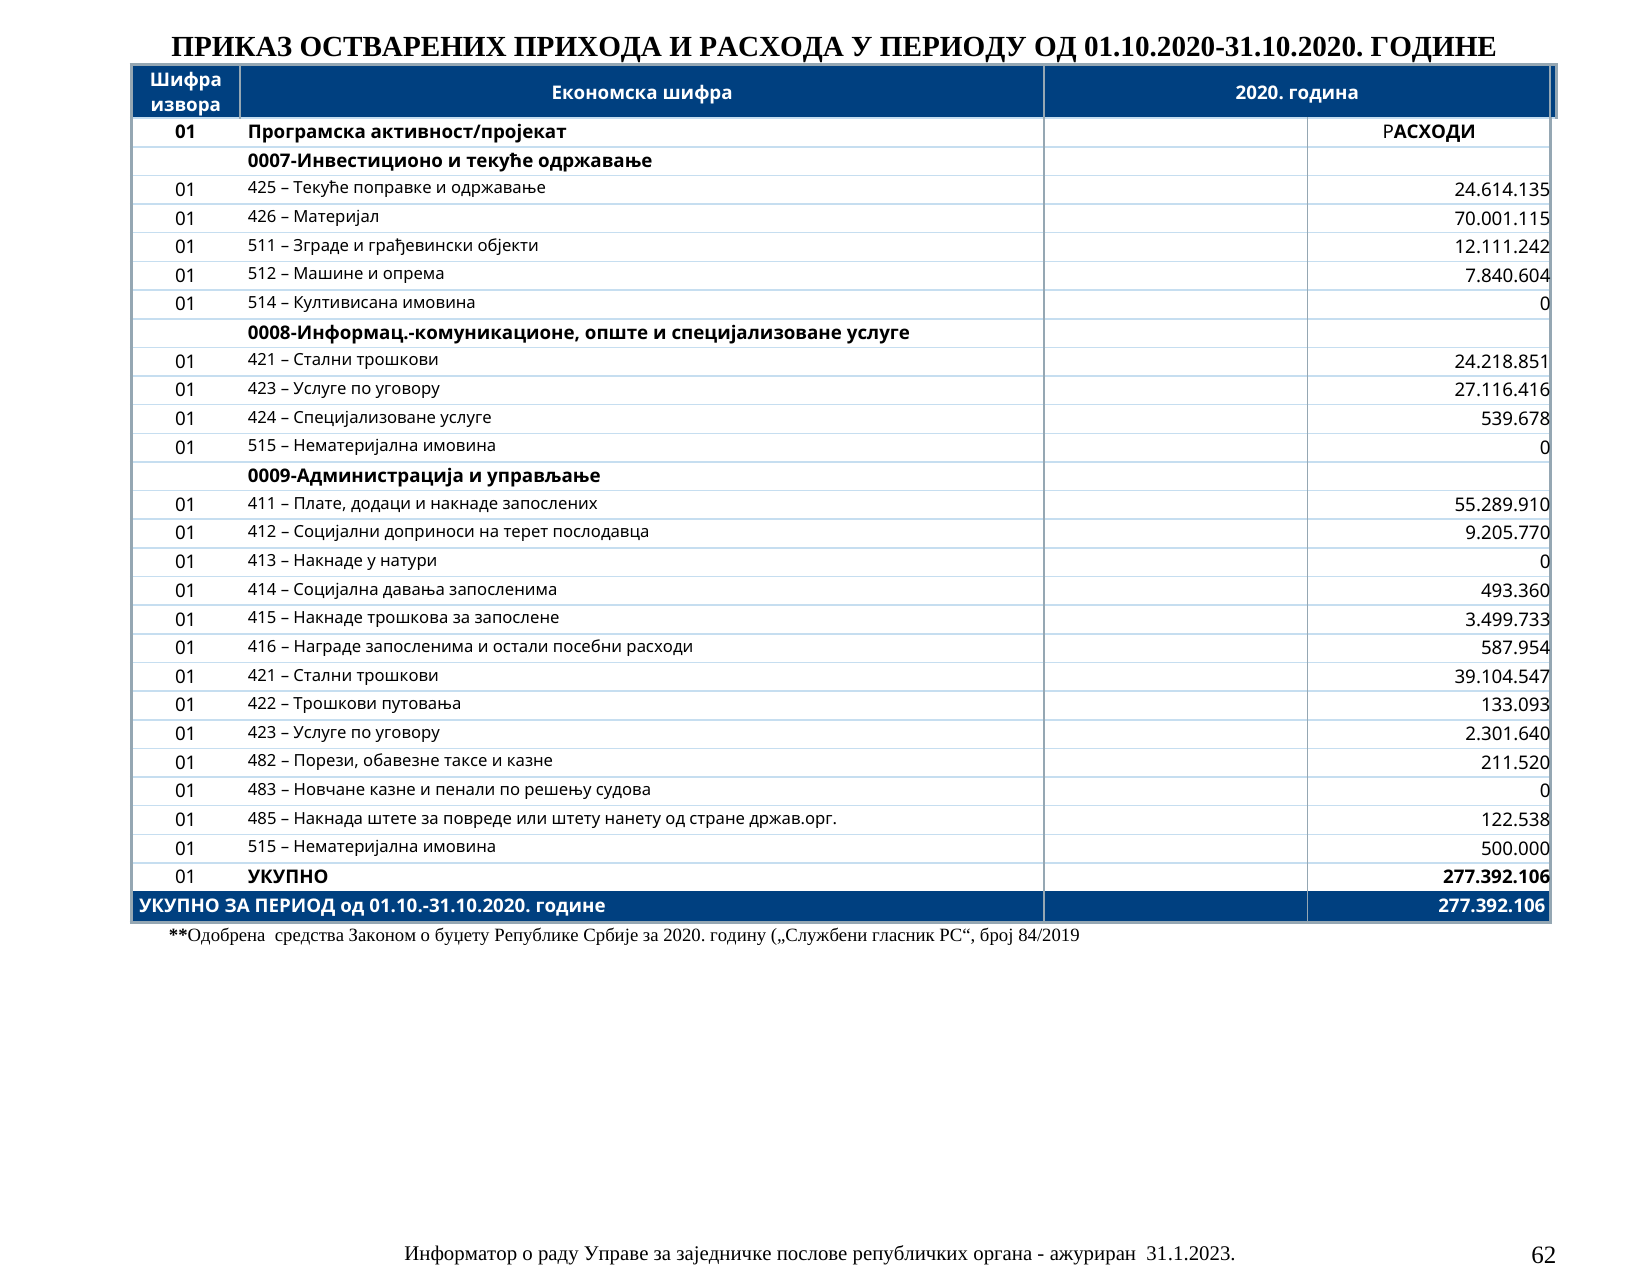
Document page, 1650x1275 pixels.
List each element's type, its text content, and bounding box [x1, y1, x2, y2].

table_cell [1045, 806, 1307, 833]
table_cell [1045, 663, 1307, 690]
table_cell [1552, 146, 1556, 174]
table_cell 12.111.242 [1308, 233, 1549, 261]
table_cell [1552, 690, 1556, 719]
table_cell 482 – Порези, обавезне таксе и казне [240, 749, 1043, 776]
table_cell [1552, 518, 1556, 547]
table_cell [1045, 405, 1307, 432]
table_cell 0 [1308, 434, 1549, 461]
table_cell 122.538 [1308, 806, 1549, 833]
table_cell [133, 148, 240, 174]
table_cell [1552, 662, 1556, 690]
table_cell [1045, 176, 1307, 203]
table_cell 01 [133, 262, 240, 289]
table_cell 01 [133, 348, 240, 375]
table_cell 27.116.416 [1308, 377, 1549, 404]
table_cell [1045, 291, 1307, 318]
table_cell [1045, 463, 1307, 490]
table_cell [1308, 148, 1549, 174]
table_cell 514 – Култивисана имовина [240, 291, 1043, 318]
table_cell 7.840.604 [1308, 262, 1549, 289]
table_cell 0007-Инвестиционо и текуће одржавање [240, 148, 1043, 174]
table_cell [1552, 461, 1556, 490]
table_cell [1045, 891, 1307, 921]
table_cell 485 – Накнада штете за повреде или штету нанету од стране држав.орг. [240, 806, 1043, 833]
table_cell [1552, 289, 1556, 318]
text **Одобрена средства Законом о буџету Републике Србије за 2020. годину („Службени гласник РС“, број 84/2019 [169, 924, 1556, 945]
table_cell [1552, 547, 1556, 576]
table_cell 01 [133, 778, 240, 805]
table_cell [1552, 747, 1556, 776]
table_cell 426 – Материјал [240, 205, 1043, 232]
table_cell 01 [133, 692, 240, 719]
table_cell [1308, 463, 1549, 490]
table_cell 423 – Услуге по уговору [240, 377, 1043, 404]
table_header Економска шифра [241, 66, 1043, 117]
table_cell 424 – Специјализоване услуге [240, 405, 1043, 432]
table_cell 24.614.135 [1308, 176, 1549, 203]
table_cell 414 – Социјална давања запосленима [240, 577, 1043, 604]
table_cell РАСХОДИ [1308, 119, 1549, 146]
table_cell 515 – Нематеријална имовина [240, 835, 1043, 862]
table_cell [1552, 834, 1556, 862]
table_cell 01 [133, 663, 240, 690]
table_cell 0 [1308, 778, 1549, 805]
table_cell УКУПНО [240, 864, 1043, 891]
table_header Шифра извора [133, 66, 239, 117]
table_cell 133.093 [1308, 692, 1549, 719]
table_cell 0 [1308, 549, 1549, 576]
table_cell 24.218.851 [1308, 348, 1549, 375]
table_cell [1552, 776, 1556, 805]
table_cell 421 – Стални трошкови [240, 348, 1043, 375]
table_cell 277.392.106 [1308, 891, 1549, 921]
table_cell [1552, 119, 1556, 146]
table_cell [1552, 891, 1556, 921]
table_cell [1552, 805, 1556, 833]
table_cell УКУПНО ЗА ПЕРИОД од 01.10.-31.10.2020. године [133, 891, 1043, 921]
table_cell 01 [133, 119, 240, 146]
table_cell [1045, 233, 1307, 261]
table_cell [1552, 719, 1556, 747]
table_cell [1045, 692, 1307, 719]
table_cell [1552, 490, 1556, 518]
table_cell 01 [133, 520, 240, 547]
table_cell 416 – Награде запосленима и остали посебни расходи [240, 635, 1043, 662]
table_cell 515 – Нематеријална имовина [240, 434, 1043, 461]
table_cell [1552, 375, 1556, 404]
table_cell 01 [133, 205, 240, 232]
table_cell [1552, 318, 1556, 346]
table_cell 01 [133, 749, 240, 776]
table_cell 70.001.115 [1308, 205, 1549, 232]
table_cell [1045, 606, 1307, 633]
table_cell 211.520 [1308, 749, 1549, 776]
table_cell 483 – Новчане казне и пенали по решењу судова [240, 778, 1043, 805]
table_cell [1552, 232, 1556, 261]
table_cell 3.499.733 [1308, 606, 1549, 633]
text ПРИКАЗ ОСТВАРЕНИХ ПРИХОДА И РАСХОДА У ПЕРИОДУ ОД 01.10.2020-31.10.2020. ГОДИНЕ [112, 29, 1556, 63]
table_cell 01 [133, 635, 240, 662]
table_cell 01 [133, 377, 240, 404]
table_cell [1552, 604, 1556, 633]
table_cell 493.360 [1308, 577, 1549, 604]
table_cell 01 [133, 835, 240, 862]
table_cell [1552, 433, 1556, 461]
table_cell [1045, 148, 1307, 174]
table_cell 01 [133, 491, 240, 518]
table_cell [1045, 549, 1307, 576]
table_cell 01 [133, 864, 240, 891]
table_cell [1045, 348, 1307, 375]
table_cell 2.301.640 [1308, 721, 1549, 747]
table_cell [1308, 320, 1549, 346]
table_cell 01 [133, 549, 240, 576]
table_cell 413 – Накнаде у натури [240, 549, 1043, 576]
table_cell [1552, 576, 1556, 604]
table_cell [1045, 377, 1307, 404]
table_cell 277.392.106 [1308, 864, 1549, 891]
table_cell 411 – Плате, додаци и накнаде запослених [240, 491, 1043, 518]
table_header 2020. година [1045, 66, 1549, 117]
table_cell 9.205.770 [1308, 520, 1549, 547]
table_cell [133, 463, 240, 490]
table_cell 421 – Стални трошкови [240, 663, 1043, 690]
table_cell 0 [1308, 291, 1549, 318]
table_cell Програмска активност/пројекат [240, 119, 1043, 146]
table_cell 422 – Трошкови путовања [240, 692, 1043, 719]
table_cell 01 [133, 577, 240, 604]
table_cell 587.954 [1308, 635, 1549, 662]
table_cell [1552, 175, 1556, 203]
table_cell [1045, 864, 1307, 891]
table_cell 01 [133, 176, 240, 203]
table_cell [1045, 749, 1307, 776]
table_cell [1552, 203, 1556, 232]
table_cell [1045, 721, 1307, 747]
table_cell 512 – Машине и опрема [240, 262, 1043, 289]
table_cell [1045, 520, 1307, 547]
table_cell 539.678 [1308, 405, 1549, 432]
table_cell [1045, 262, 1307, 289]
table_cell 511 – Зграде и грађевински објекти [240, 233, 1043, 261]
table_cell 01 [133, 434, 240, 461]
table_cell 01 [133, 806, 240, 833]
table_cell [1045, 635, 1307, 662]
table_header [1551, 66, 1555, 117]
table_cell 01 [133, 405, 240, 432]
table_cell 425 – Текуће поправке и одржавање [240, 176, 1043, 203]
table_cell 423 – Услуге по уговору [240, 721, 1043, 747]
table_cell [1045, 434, 1307, 461]
table_cell [1045, 320, 1307, 346]
table_cell 01 [133, 606, 240, 633]
table_cell [1045, 778, 1307, 805]
table_cell [1552, 261, 1556, 289]
table_cell [1552, 404, 1556, 432]
table_cell [1045, 577, 1307, 604]
table_cell 01 [133, 721, 240, 747]
table_cell 55.289.910 [1308, 491, 1549, 518]
table_cell 01 [133, 291, 240, 318]
table_cell [1045, 835, 1307, 862]
table_cell 412 – Социјални доприноси на терет послодавца [240, 520, 1043, 547]
table_cell [1045, 491, 1307, 518]
table_cell [133, 320, 240, 346]
table_cell 01 [133, 233, 240, 261]
table_cell [1552, 633, 1556, 662]
table_cell 39.104.547 [1308, 663, 1549, 690]
table_cell [1552, 862, 1556, 891]
table_cell 0009-Администрација и управљање [240, 463, 1043, 490]
table_cell 0008-Информац.-комуникационе, опште и специјализоване услуге [240, 320, 1043, 346]
table_cell [1045, 205, 1307, 232]
table_cell 500.000 [1308, 835, 1549, 862]
table_cell [1552, 346, 1556, 375]
table_cell [1045, 119, 1307, 146]
table_cell 415 – Накнаде трошкова за запослене [240, 606, 1043, 633]
